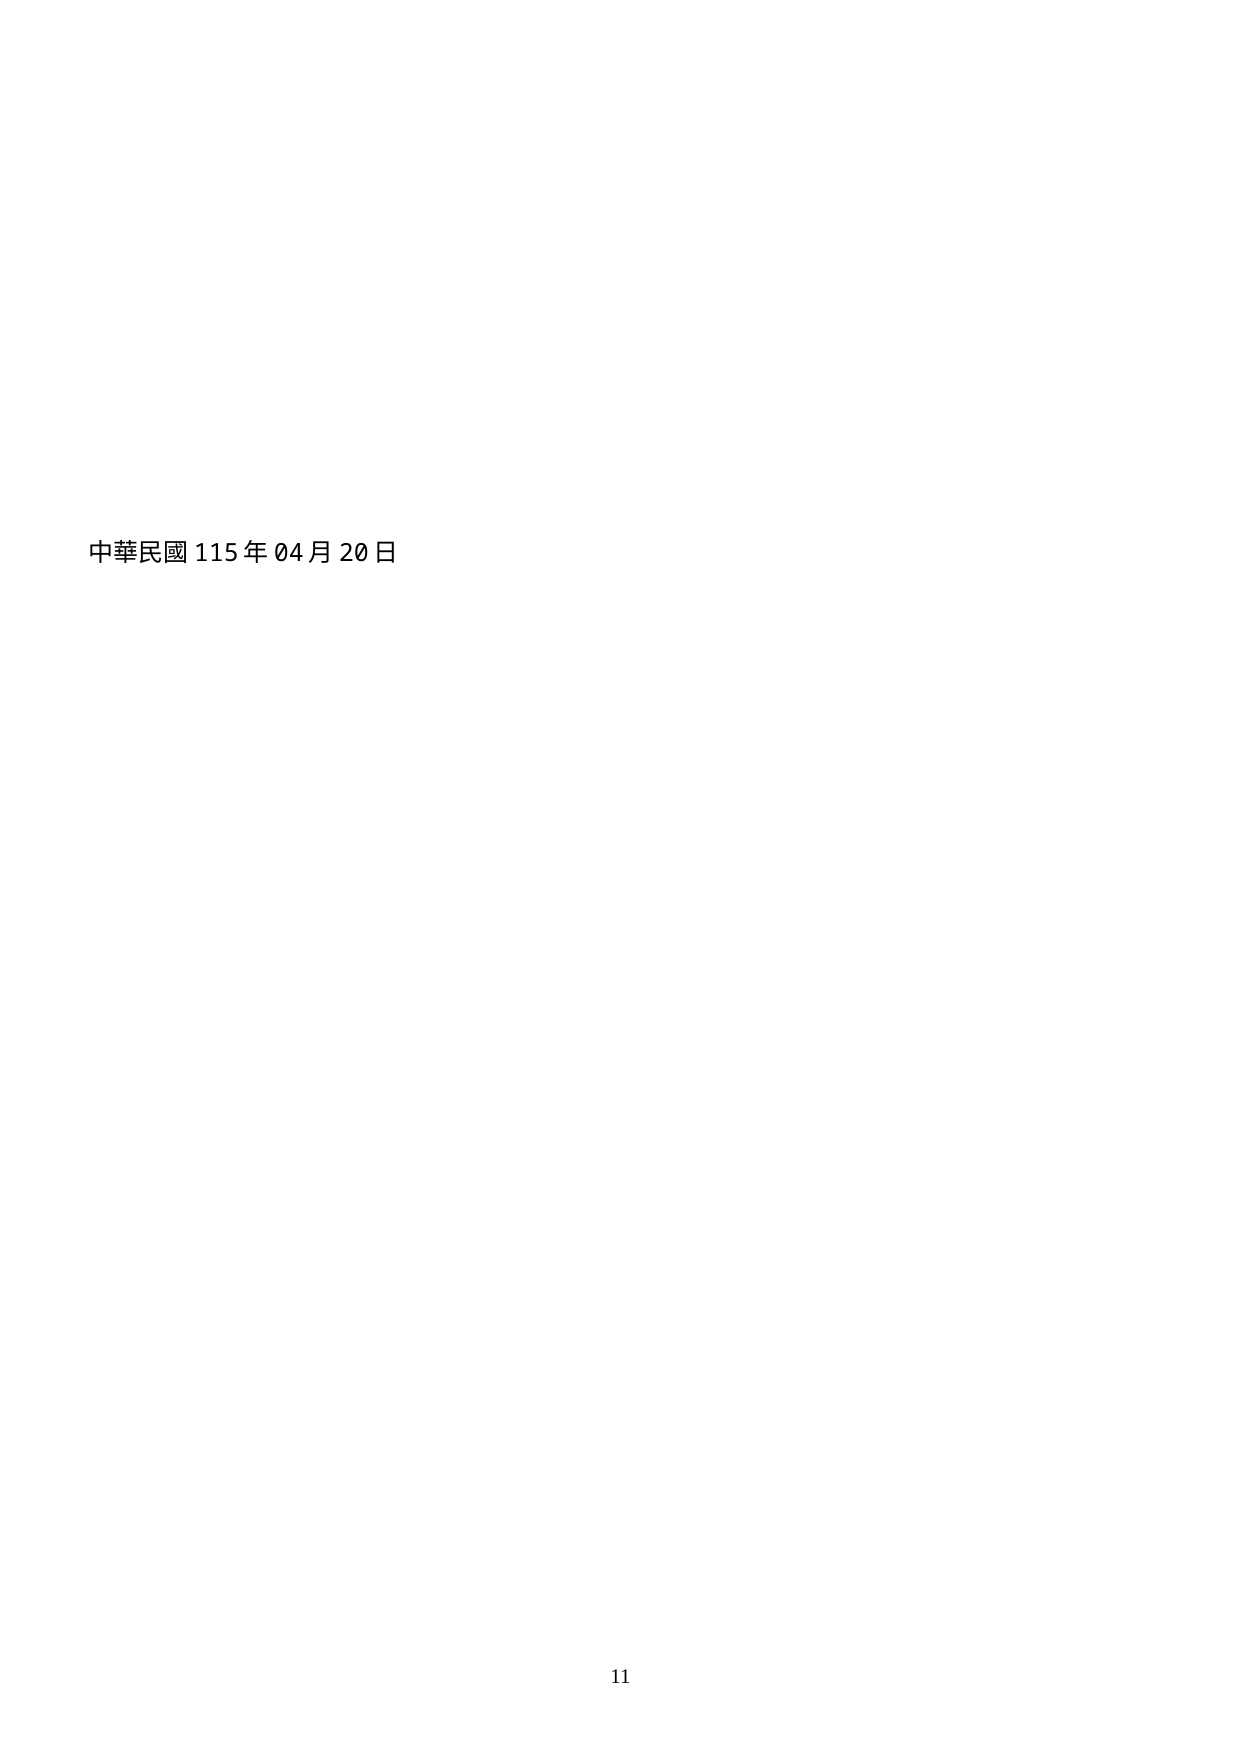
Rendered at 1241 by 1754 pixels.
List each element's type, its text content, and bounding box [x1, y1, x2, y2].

text 中華民國115年04月20日 [89, 509, 1152, 572]
